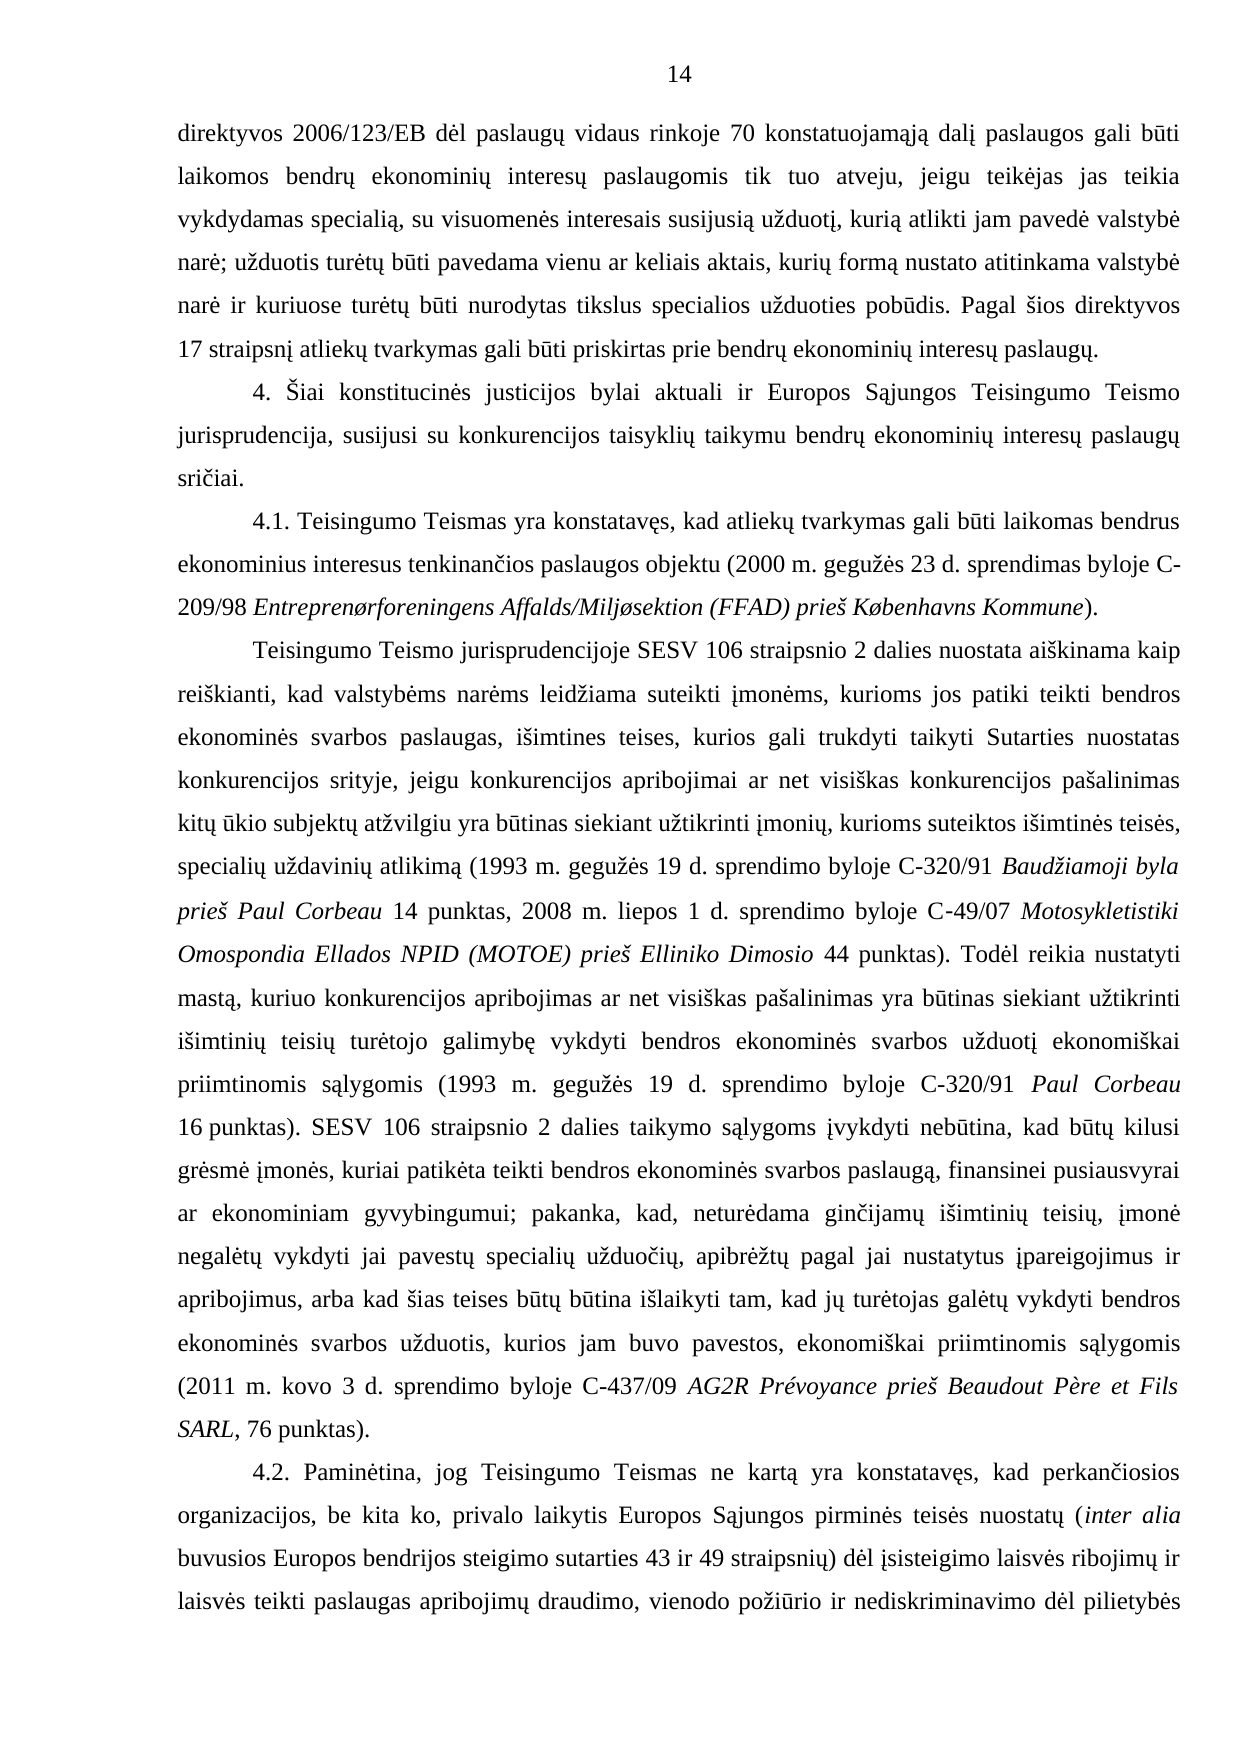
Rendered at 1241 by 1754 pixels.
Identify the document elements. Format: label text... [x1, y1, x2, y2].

text direktyvos 2006/123/EB dėl paslaugų vidaus rinkoje 70 konstatuojamąją dalį paslaugos gali būti laikomos bendrų ekonominių interesų paslaugomis tik tuo atveju, jeigu teikėjas jas teikia vykdydamas specialią, su visuomenės interesais susijusią užduotį, kurią atlikti jam pavedė valstybė narė; užduotis turėtų būti pavedama vienu ar keliais aktais, kurių formą nustato atitinkama valstybė narė ir kuriuose turėtų būti nurodytas tikslus specialios užduoties pobūdis. Pagal šios direktyvos 17 straipsnį atliekų tvarkymas gali būti priskirtas prie bendrų ekonominių interesų paslaugų. [177, 118, 1181, 362]
text 4. Šiai konstitucinės justicijos bylai aktuali ir Europos Sąjungos Teisingumo Teismo jurisprudencija, susijusi su konkurencijos taisyklių taikymu bendrų ekonominių interesų paslaugų sričiai. [177, 377, 1181, 492]
text 4.1. Teisingumo Teismas yra konstatavęs, kad atliekų tvarkymas gali būti laikomas bendrus ekonominius interesus tenkinančios paslaugos objektu (2000 m. gegužės 23 d. sprendimas byloje C-209/98 Entreprenørforeningens Affalds/Miljøsektion (FFAD) prieš Københavns Kommune). [177, 506, 1181, 621]
text 4.2. Paminėtina, jog Teisingumo Teismas ne kartą yra konstatavęs, kad perkančiosios organizacijos, be kita ko, privalo laikytis Europos Sąjungos pirminės teisės nuostatų (inter alia buvusios Europos bendrijos steigimo sutarties 43 ir 49 straipsnių) dėl įsisteigimo laisvės ribojimų ir laisvės teikti paslaugas apribojimų draudimo, vienodo požiūrio ir nediskriminavimo dėl pilietybės [177, 1457, 1181, 1615]
text Teisingumo Teismo jurisprudencijoje SESV 106 straipsnio 2 dalies nuostata aiškinama kaip reiškianti, kad valstybėms narėms leidžiama suteikti įmonėms, kurioms jos patiki teikti bendros ekonominės svarbos paslaugas, išimtines teises, kurios gali trukdyti taikyti Sutarties nuostatas konkurencijos srityje, jeigu konkurencijos apribojimai ar net visiškas konkurencijos pašalinimas kitų ūkio subjektų atžvilgiu yra būtinas siekiant užtikrinti įmonių, kurioms suteiktos išimtinės teisės, specialių uždavinių atlikimą (1993 m. gegužės 19 d. sprendimo byloje C-320/91 Baudžiamoji byla prieš Paul Corbeau 14 punktas, 2008 m. liepos 1 d. sprendimo byloje C-49/07 Motosykletistiki Omospondia Ellados NPID (MOTOE) prieš Elliniko Dimosio 44 punktas). Todėl reikia nustatyti mastą, kuriuo konkurencijos apribojimas ar net visiškas pašalinimas yra būtinas siekiant užtikrinti išimtinių teisių turėtojo galimybę vykdyti bendros ekonominės svarbos užduotį ekonomiškai priimtinomis sąlygomis (1993 m. gegužės 19 d. sprendimo byloje C-320/91 Paul Corbeau 16 punktas). SESV 106 straipsnio 2 dalies taikymo sąlygoms įvykdyti nebūtina, kad būtų kilusi grėsmė įmonės, kuriai patikėta teikti bendros ekonominės svarbos paslaugą, finansinei pusiausvyrai ar ekonominiam gyvybingumui; pakanka, kad, neturėdama ginčijamų išimtinių teisių, įmonė negalėtų vykdyti jai pavestų specialių užduočių, apibrėžtų pagal jai nustatytus įpareigojimus ir apribojimus, arba kad šias teises būtų būtina išlaikyti tam, kad jų turėtojas galėtų vykdyti bendros ekonominės svarbos užduotis, kurios jam buvo pavestos, ekonomiškai priimtinomis sąlygomis (2011 m. kovo 3 d. sprendimo byloje C-437/09 AG2R Prévoyance prieš Beaudout Père et Fils SARL, 76 punktas). [177, 636, 1181, 1443]
